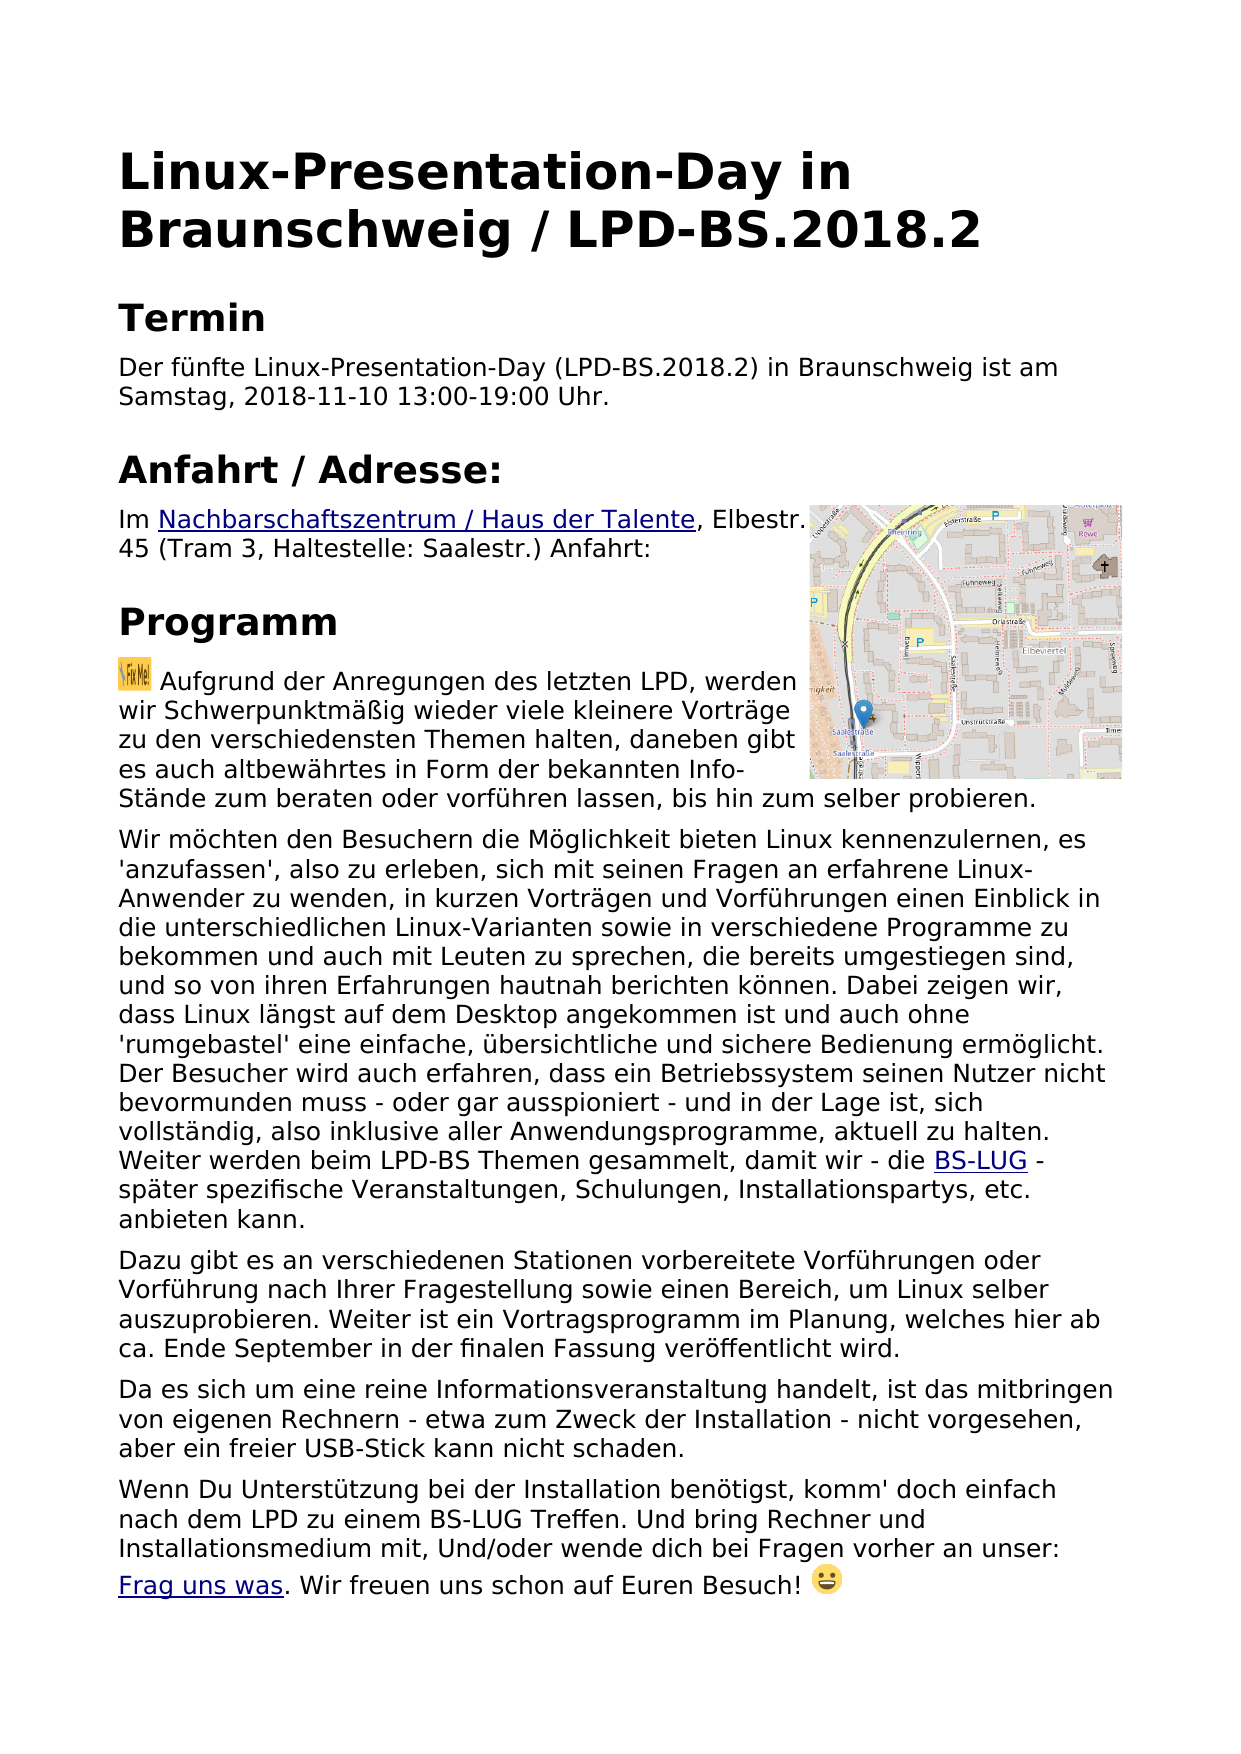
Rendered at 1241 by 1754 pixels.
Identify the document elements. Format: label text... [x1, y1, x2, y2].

text Dazu gibt es an verschiedenen Stationen vorbereitete Vorführungen oder Vorführung nach Ihrer Fragestellung sowie einen Bereich, um Linux selber auszuprobieren. Weiter ist ein Vortragsprogramm im Planung, welches hier ab ca. Ende September in der finalen Fassung veröffentlicht wird. [118, 1247, 1122, 1363]
subtitle Linux-Presentation-Day in Braunschweig / LPD-BS.2018.2 [118, 143, 1122, 259]
picture [811, 1563, 843, 1595]
subtitle Termin [118, 297, 1122, 341]
subtitle Programm [118, 601, 809, 645]
text Der fünfte Linux-Presentation-Day (LPD-BS.2018.2) in Braunschweig ist am Samstag, 2018-11-10 13:00-19:00 Uhr. [118, 353, 1122, 412]
text Wir möchten den Besuchern die Möglichkeit bieten Linux kennenzulernen, es 'anzufassen', also zu erleben, sich mit seinen Fragen an erfahrene Linux-Anwender zu wenden, in kurzen Vorträgen und Vorführungen einen Einblick in die unterschiedlichen Linux-Varianten sowie in verschiedene Programme zu bekommen und auch mit Leuten zu sprechen, die bereits umgestiegen sind, und so von ihren Erfahrungen hautnah berichten können. Dabei zeigen wir, dass Linux längst auf dem Desktop angekommen ist und auch ohne 'rumgebastel' eine einfache, übersichtliche und sichere Bedienung ermöglicht. Der Besucher wird auch erfahren, dass ein Betriebssystem seinen Nutzer nicht bevormunden muss - oder gar ausspioniert - und in der Lage ist, sich vollständig, also inklusive aller Anwendungsprogramme, aktuell zu halten. Weiter werden beim LPD-BS Themen gesammelt, damit wir - die BS-LUG - später spezifische Veranstaltungen, Schulungen, Installationspartys, etc. anbieten kann. [118, 826, 1122, 1234]
subtitle Anfahrt / Adresse: [118, 449, 1122, 493]
text Aufgrund der Anregungen des letzten LPD, werden wir Schwerpunktmäßig wieder viele kleinere Vorträge zu den verschiedensten Themen halten, daneben gibt es auch altbewährtes in Form der bekannten Info-Stände zum beraten oder vorführen lassen, bis hin zum selber probieren. [118, 657, 1122, 813]
text Da es sich um eine reine Informationsveranstaltung handelt, ist das mitbringen von eigenen Rechnern - etwa zum Zweck der Installation - nicht vorgesehen, aber ein freier USB-Stick kann nicht schaden. [118, 1376, 1122, 1463]
picture [809, 505, 1123, 779]
text Im Nachbarschaftszentrum / Haus der Talente, Elbestr. 45 (Tram 3, Haltestelle: Saalestr.) Anfahrt: [118, 505, 809, 563]
text Wenn Du Unterstützung bei der Installation benötigst, komm' doch einfach nach dem LPD zu einem BS-LUG Treffen. Und bring Rechner und Installationsmedium mit, Und/oder wende dich bei Fragen vorher an unser: Frag uns was. Wir freuen uns schon auf Euren Besuch! [118, 1476, 1122, 1600]
